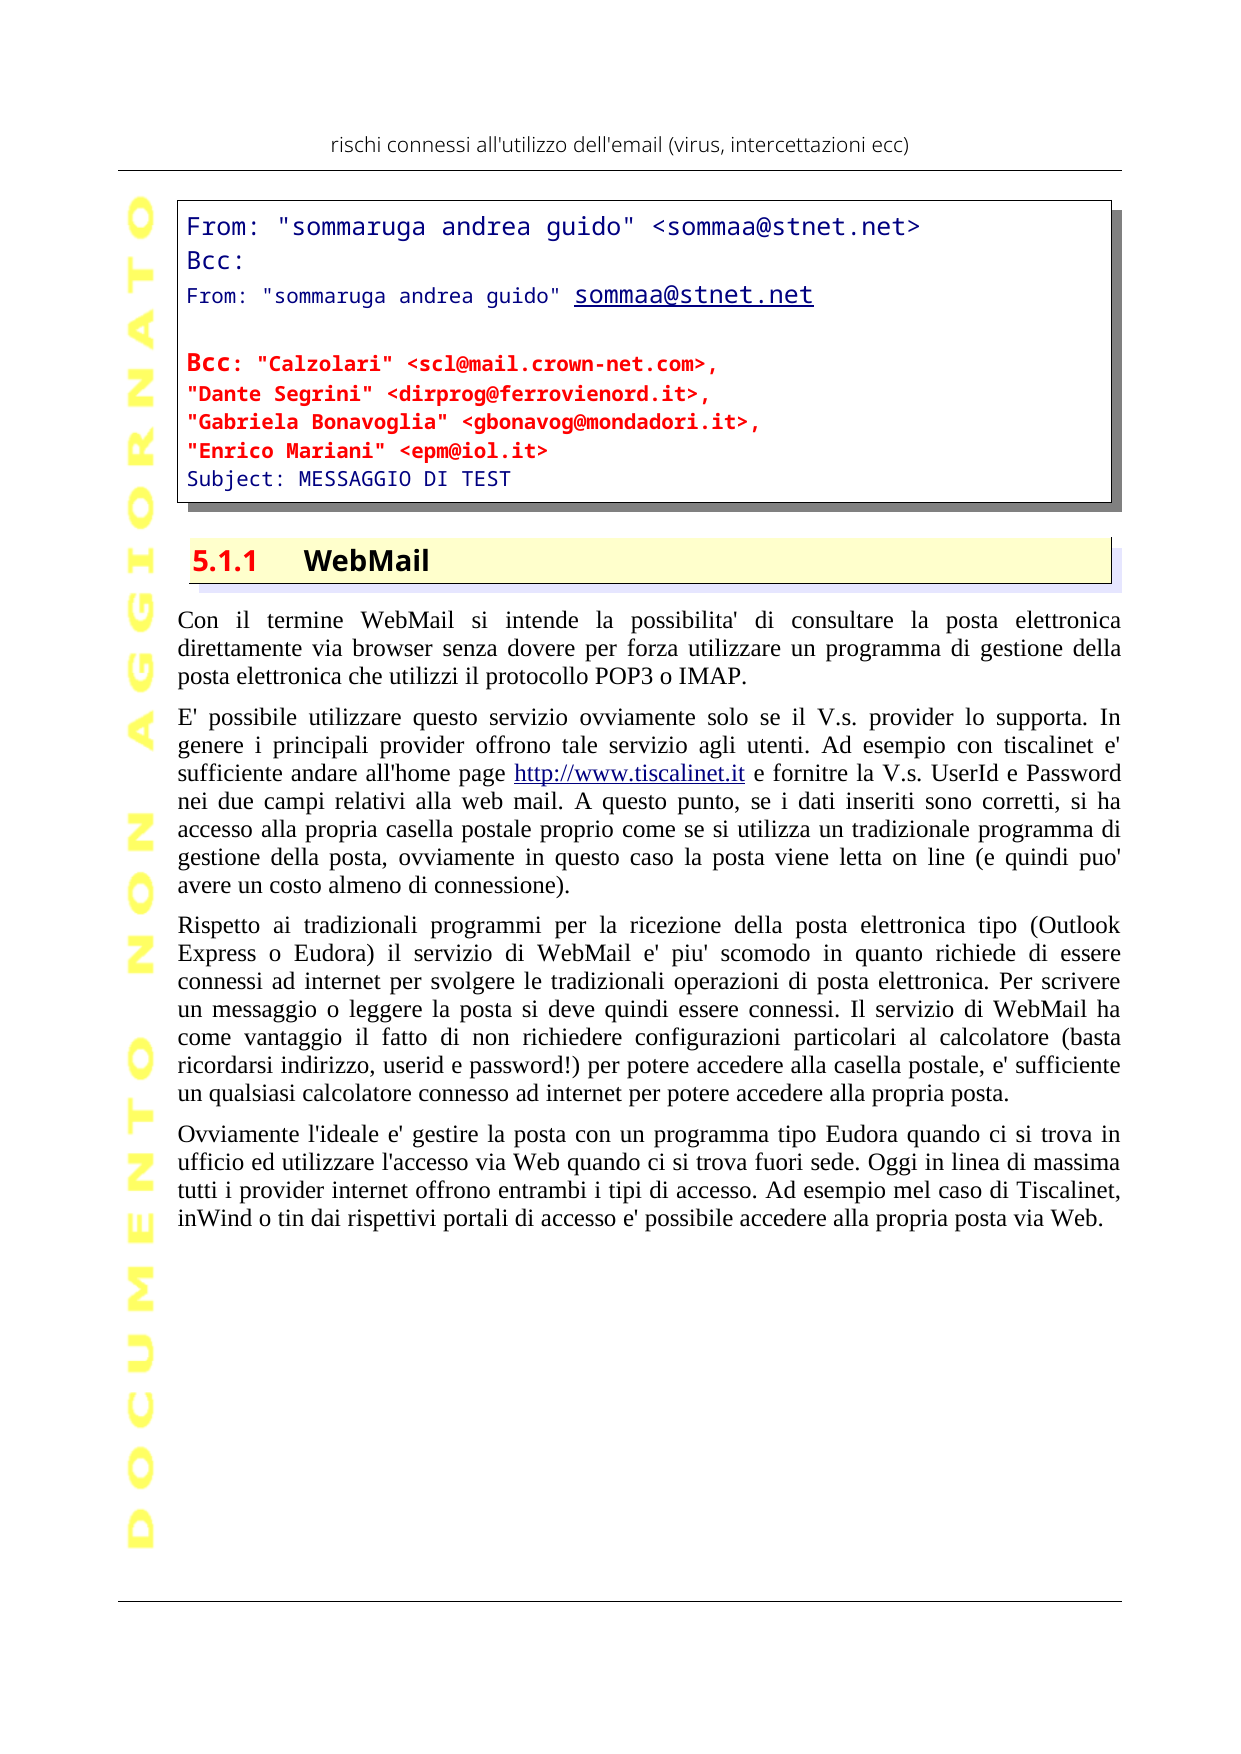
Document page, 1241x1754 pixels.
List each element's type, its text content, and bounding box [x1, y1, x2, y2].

text From: "sommaruga andrea guido" sommaa@stnet.net Bcc: "Calzolari" <scl@mail.crown-net.com>, "Dante Segrini" <dirprog@ferrovienord.it>, "Gabriela Bonavoglia" <gbonavog@mondadori.it>, "Enrico Mariani" <epm@iol.it> [178, 268, 1111, 455]
subtitle WebMail [190, 538, 1111, 583]
text Bcc: [178, 234, 1111, 268]
text E' possibile utilizzare questo servizio ovviamente solo se il V.s. provider lo supporta. In genere i principali provider offrono tale servizio agli utenti. Ad esempio con tiscalinet e' sufficiente andare all'home page http://www.tiscalinet.it e fornitre la V.s. UserId e Password nei due campi relativi alla web mail. A questo punto, se i dati inseriti sono corretti, si ha accesso alla propria casella postale proprio come se si utilizza un tradizionale programma di gestione della posta, ovviamente in questo caso la posta viene letta on line (e quindi puo' avere un costo almeno di connessione). [177, 702, 1122, 899]
text Con il termine WebMail si intende la possibilita' di consultare la posta elettronica direttamente via browser senza dovere per forza utilizzare un programma di gestione della posta elettronica che utilizzi il protocollo POP3 o IMAP. [177, 606, 1122, 690]
picture [118, 476, 189, 1277]
text Rispetto ai tradizionali programmi per la ricezione della posta elettronica tipo (Outlook Express o Eudora) il servizio di WebMail e' piu' scomodo in quanto richiede di essere connessi ad internet per svolgere le tradizionali operazioni di posta elettronica. Per scrivere un messaggio o leggere la posta si deve quindi essere connessi. Il servizio di WebMail ha come vantaggio il fatto di non richiedere configurazioni particolari al calcolatore (basta ricordarsi indirizzo, userid e password!) per potere accedere alla casella postale, e' sufficiente un qualsiasi calcolatore connesso ad internet per potere accedere alla propria posta. [177, 911, 1122, 1107]
text Ovviamente l'ideale e' gestire la posta con un programma tipo Eudora quando ci si trova in ufficio ed utilizzare l'accesso via Web quando ci si trova fuori sede. Oggi in linea di massima tutti i provider internet offrono entrambi i tipi di accesso. Ad esempio mel caso di Tiscalinet, inWind o tin dai rispettivi portali di accesso e' possibile accedere alla propria posta via Web. [177, 1120, 1122, 1232]
text Subject: MESSAGGIO DI TEST [178, 455, 1111, 502]
text From: "sommaruga andrea guido" <sommaa@stnet.net> [178, 201, 1111, 234]
